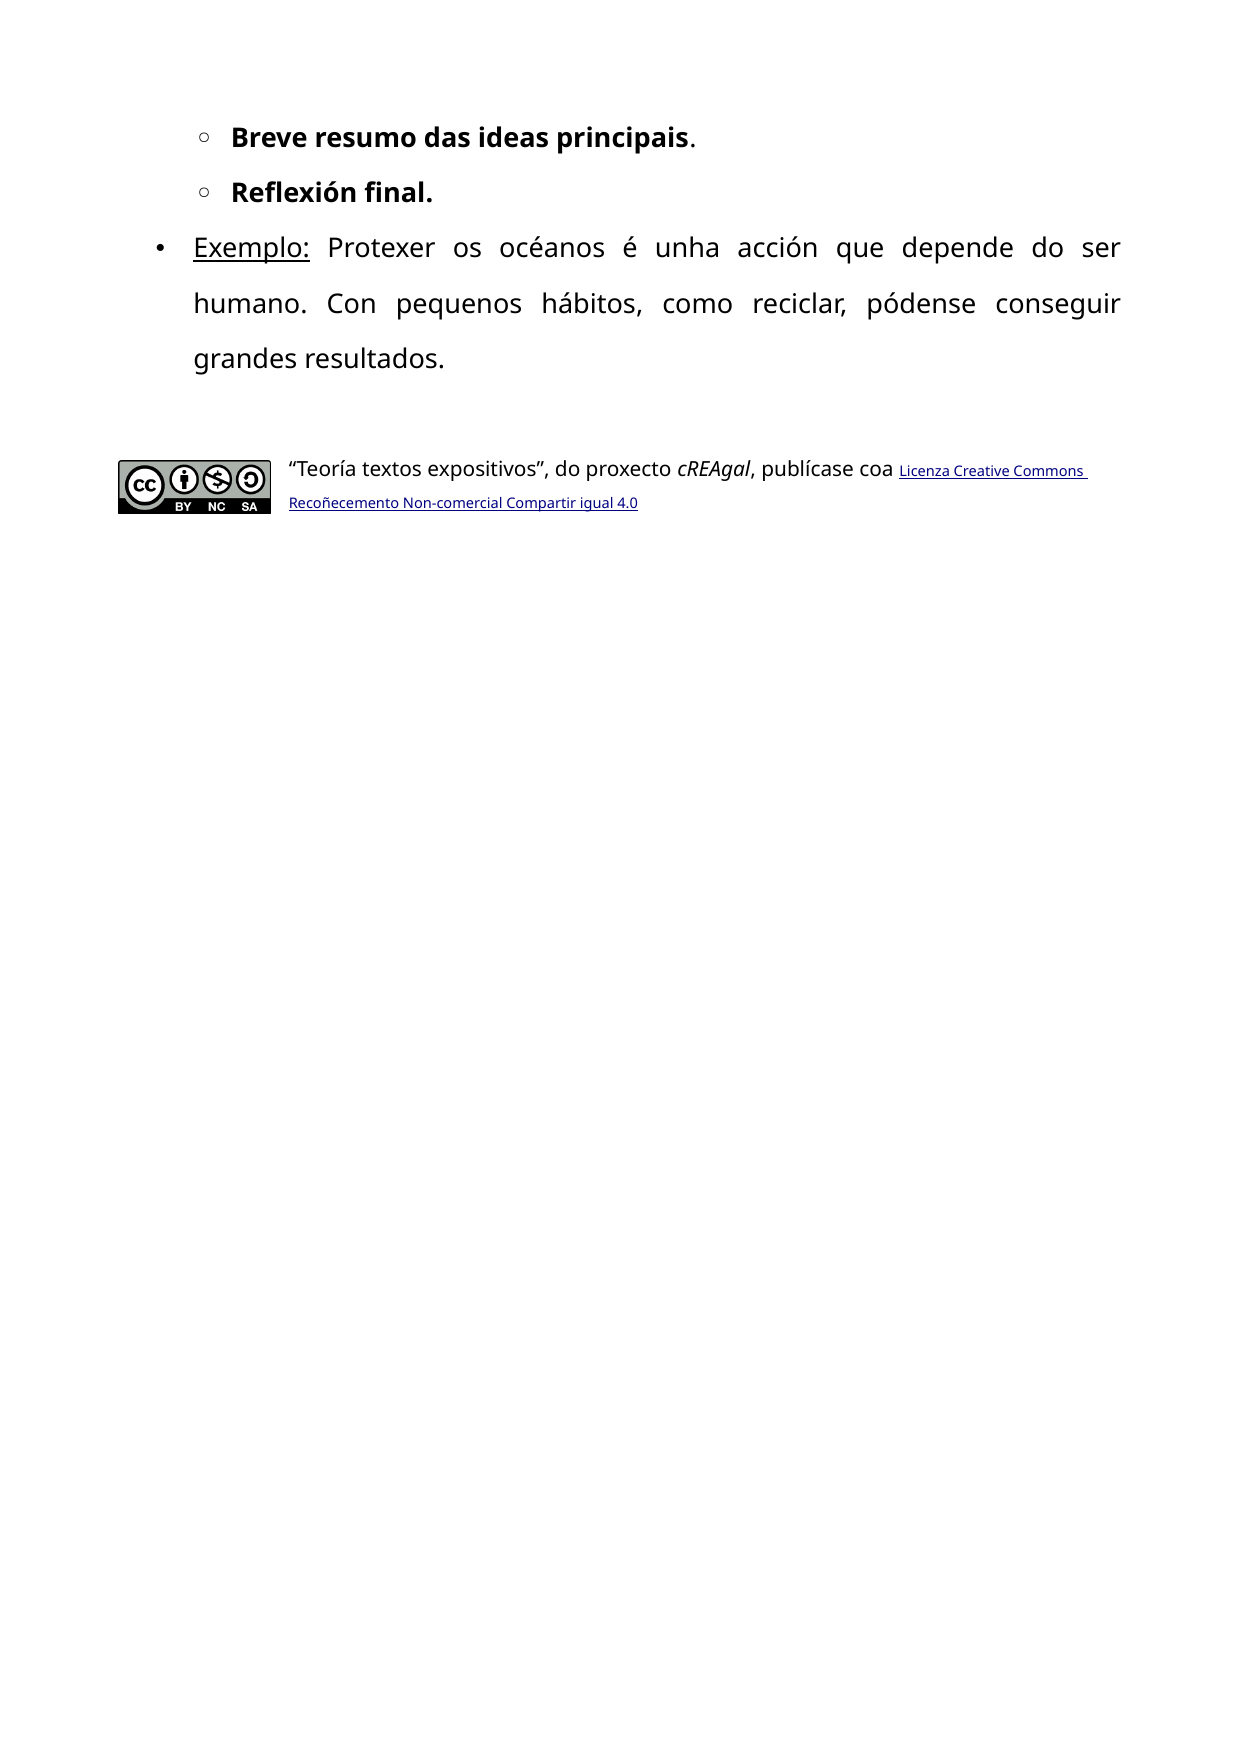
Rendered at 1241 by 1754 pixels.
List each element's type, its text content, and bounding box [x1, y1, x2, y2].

list Exemplo: Protexer os océanos é unha acción que depende do ser humano. Con pequenos hábitos, como reciclar, pódense conseguir grandes resultados. [156, 229, 1122, 376]
picture [118, 460, 271, 514]
text “Teoría textos expositivos”, do proxecto cREAgal, publícase coa Licenza Creative Commons Recoñecemento Non-comercial Compartir igual 4.0 [118, 454, 1122, 512]
list Breve resumo das ideas principais. [193, 118, 1122, 155]
list Reflexión final. [193, 173, 1122, 210]
